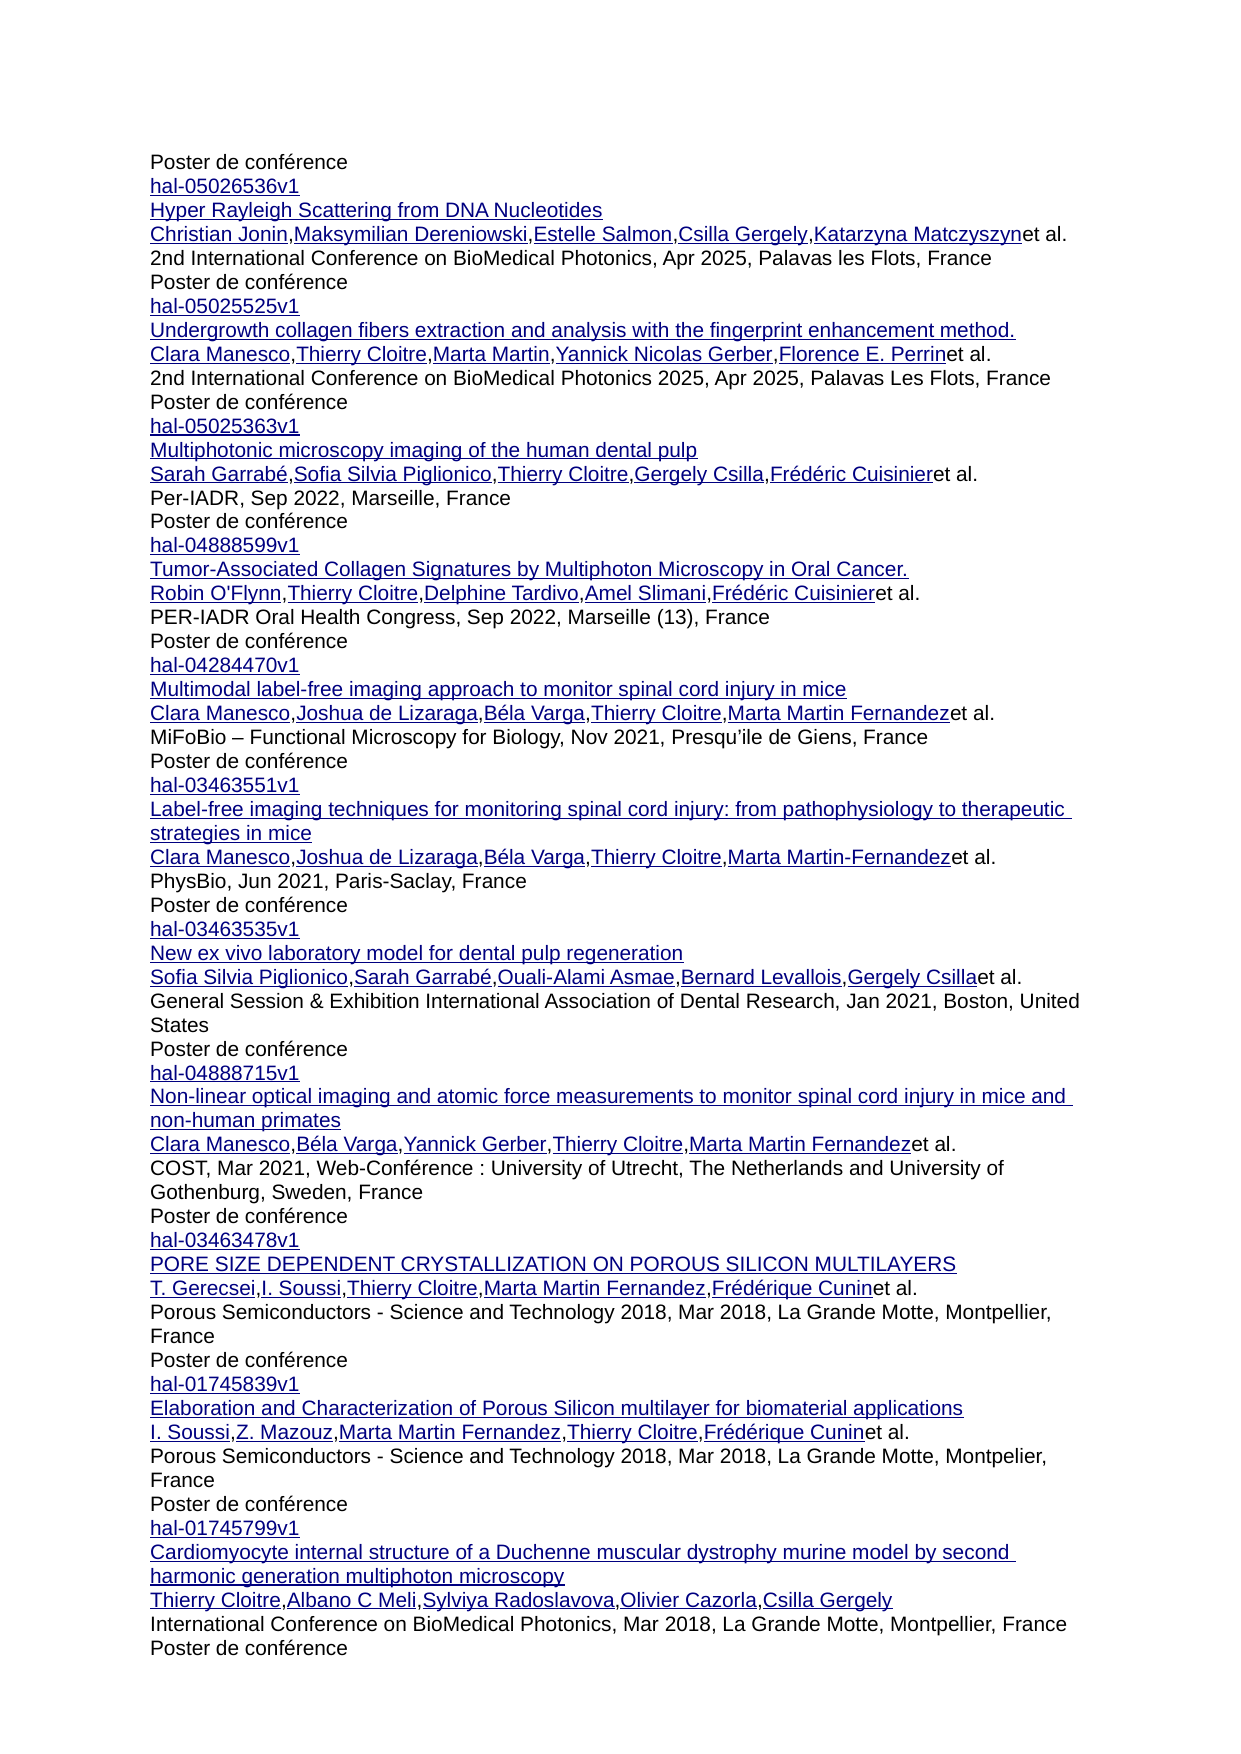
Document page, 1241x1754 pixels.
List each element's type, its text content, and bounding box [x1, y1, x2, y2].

table_cell Label-free imaging techniques for monitoring spinal cord injury: from pathophysiology to therapeutic strategies in mice Clara Manesco,Joshua de Lizaraga,Béla Varga,Thierry Cloitre,Marta Martin-Fernandezet al. PhysBio, Jun 2021, Paris-Saclay, France Poster de conférence hal-03463535v1 [150, 797, 1090, 941]
table_cell Hyper Rayleigh Scattering from DNA Nucleotides Christian Jonin,Maksymilian Dereniowski,Estelle Salmon,Csilla Gergely,Katarzyna Matczyszynet al. 2nd International Conference on BioMedical Photonics, Apr 2025, Palavas les Flots, France Poster de conférence hal-05025525v1 [150, 198, 1090, 318]
table_cell Multimodal label-free imaging approach to monitor spinal cord injury in mice Clara Manesco,Joshua de Lizaraga,Béla Varga,Thierry Cloitre,Marta Martin Fernandezet al. MiFoBio – Functional Microscopy for Biology, Nov 2021, Presqu’ile de Giens, France Poster de conférence hal-03463551v1 [150, 677, 1090, 797]
table_cell New ex vivo laboratory model for dental pulp regeneration Sofia Silvia Piglionico,Sarah Garrabé,Ouali-Alami Asmae,Bernard Levallois,Gergely Csillaet al. General Session & Exhibition International Association of Dental Research, Jan 2021, Boston, United States Poster de conférence hal-04888715v1 [150, 941, 1090, 1084]
table_cell Poster de conférence hal-05026536v1 [150, 150, 1090, 198]
table_cell Cardiomyocyte internal structure of a Duchenne muscular dystrophy murine model by second harmonic generation multiphoton microscopy Thierry Cloitre,Albano C Meli,Sylviya Radoslavova,Olivier Cazorla,Csilla Gergely International Conference on BioMedical Photonics, Mar 2018, La Grande Motte, Montpellier, France Poster de conférence [150, 1540, 1090, 1659]
table_cell PORE SIZE DEPENDENT CRYSTALLIZATION ON POROUS SILICON MULTILAYERS T. Gerecsei,I. Soussi,Thierry Cloitre,Marta Martin Fernandez,Frédérique Cuninet al. Porous Semiconductors - Science and Technology 2018, Mar 2018, La Grande Motte, Montpellier, France Poster de conférence hal-01745839v1 [150, 1252, 1090, 1396]
table_cell Tumor-Associated Collagen Signatures by Multiphoton Microscopy in Oral Cancer. Robin O'Flynn,Thierry Cloitre,Delphine Tardivo,Amel Slimani,Frédéric Cuisinieret al. PER-IADR Oral Health Congress, Sep 2022, Marseille (13), France Poster de conférence hal-04284470v1 [150, 557, 1090, 677]
table_cell Undergrowth collagen fibers extraction and analysis with the fingerprint enhancement method. Clara Manesco,Thierry Cloitre,Marta Martin,Yannick Nicolas Gerber,Florence E. Perrinet al. 2nd International Conference on BioMedical Photonics 2025, Apr 2025, Palavas Les Flots, France Poster de conférence hal-05025363v1 [150, 318, 1090, 437]
table_cell Multiphotonic microscopy imaging of the human dental pulp Sarah Garrabé,Sofia Silvia Piglionico,Thierry Cloitre,Gergely Csilla,Frédéric Cuisinieret al. Per-IADR, Sep 2022, Marseille, France Poster de conférence hal-04888599v1 [150, 438, 1090, 557]
table_cell Non-linear optical imaging and atomic force measurements to monitor spinal cord injury in mice and non-human primates Clara Manesco,Béla Varga,Yannick Gerber,Thierry Cloitre,Marta Martin Fernandezet al. COST, Mar 2021, Web-Conférence : University of Utrecht, The Netherlands and University of Gothenburg, Sweden, France Poster de conférence hal-03463478v1 [150, 1084, 1090, 1252]
table_cell Elaboration and Characterization of Porous Silicon multilayer for biomaterial applications I. Soussi,Z. Mazouz,Marta Martin Fernandez,Thierry Cloitre,Frédérique Cuninet al. Porous Semiconductors - Science and Technology 2018, Mar 2018, La Grande Motte, Montpelier, France Poster de conférence hal-01745799v1 [150, 1396, 1090, 1539]
